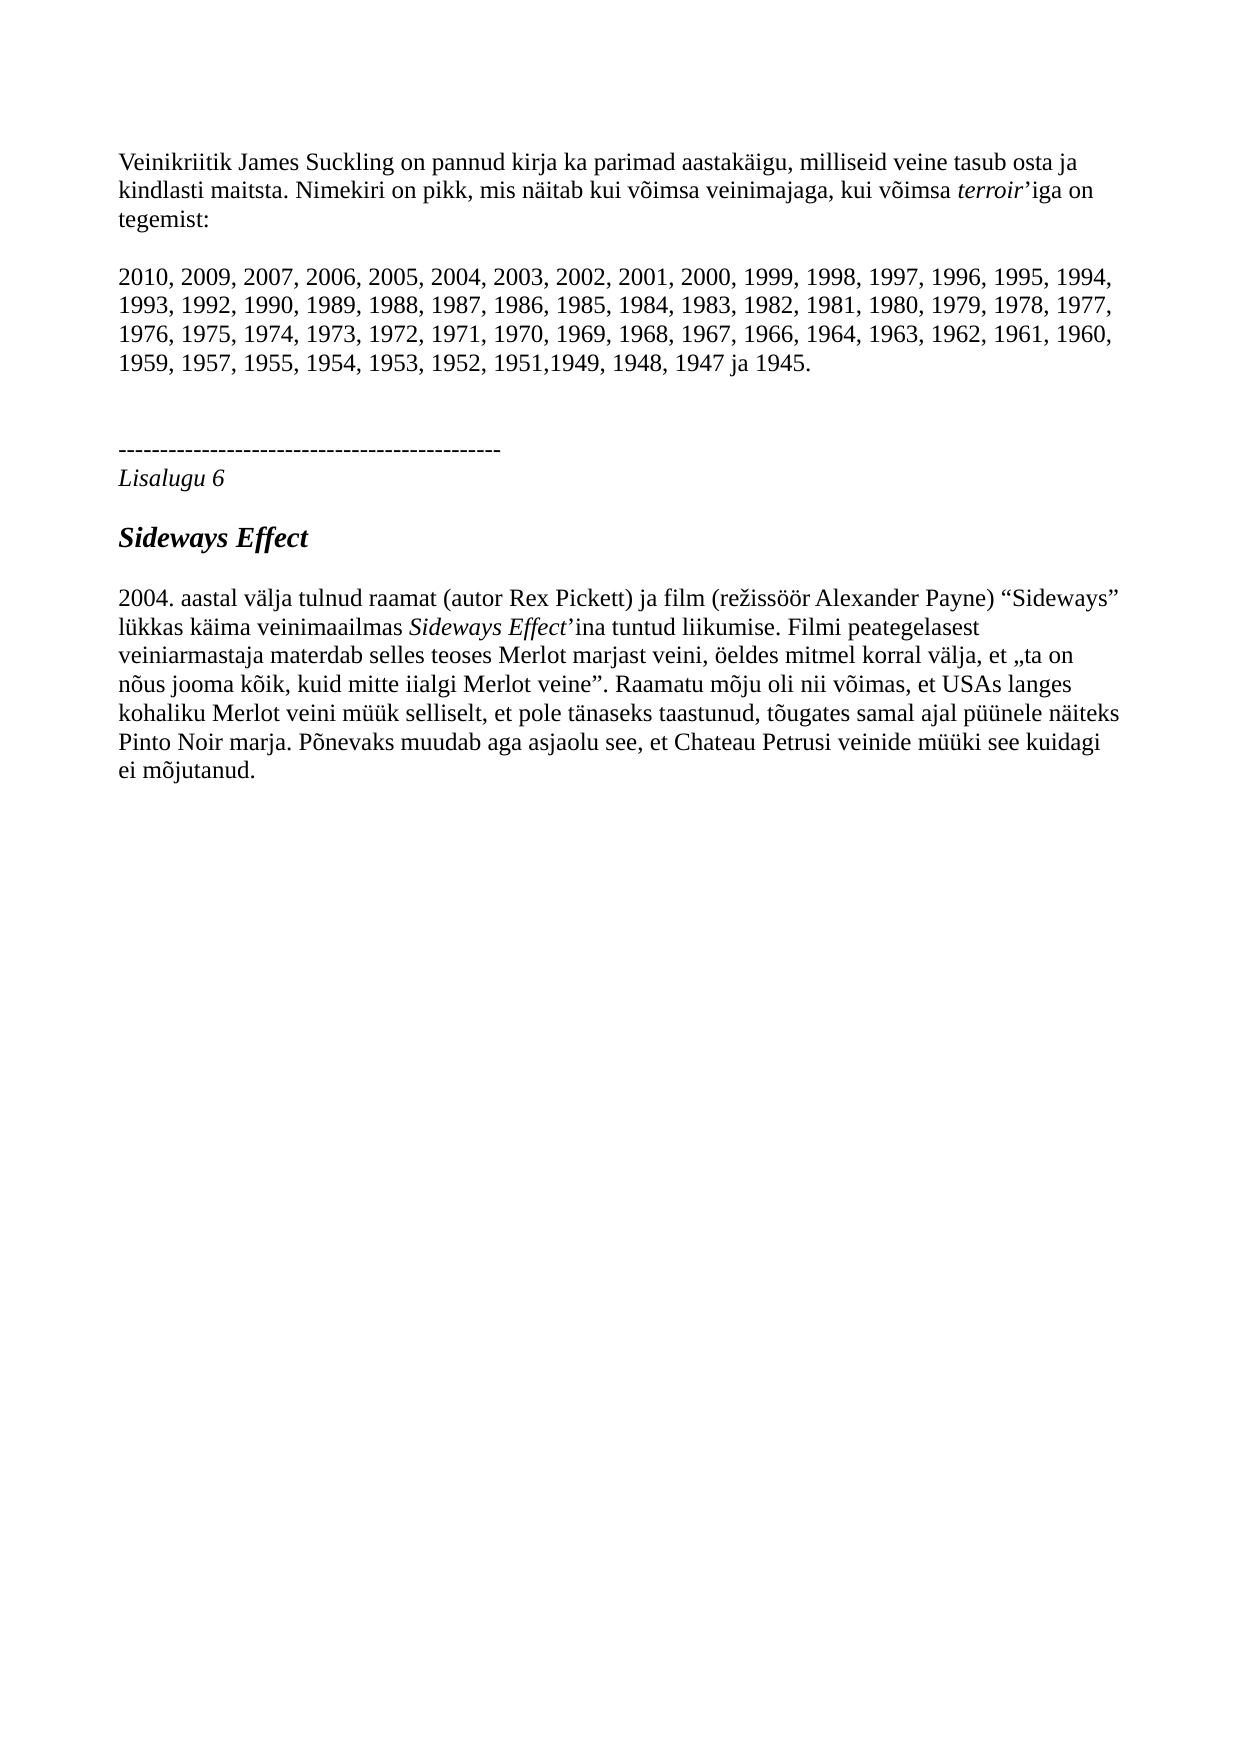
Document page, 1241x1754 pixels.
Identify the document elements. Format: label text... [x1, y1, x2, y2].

text 2010, 2009, 2007, 2006, 2005, 2004, 2003, 2002, 2001, 2000, 1999, 1998, 1997, 1996, 1995, 1994, 1993, 1992, 1990, 1989, 1988, 1987, 1986, 1985, 1984, 1983, 1982, 1981, 1980, 1979, 1978, 1977, 1976, 1975, 1974, 1973, 1972, 1971, 1970, 1969, 1968, 1967, 1966, 1964, 1963, 1962, 1961, 1960, 1959, 1957, 1955, 1954, 1953, 1952, 1951,1949, 1948, 1947 ja 1945. [118, 262, 1122, 377]
text 2004. aastal välja tulnud raamat (autor Rex Pickett) ja film (režissöör Alexander Payne) “Sideways” lükkas käima veinimaailmas Sideways Effect’ina tuntud liikumise. Filmi peategelasest veiniarmastaja materdab selles teoses Merlot marjast veini, öeldes mitmel korral välja, et „ta on nõus jooma kõik, kuid mitte iialgi Merlot veine”. Raamatu mõju oli nii võimas, et USAs langes kohaliku Merlot veini müük selliselt, et pole tänaseks taastunud, tõugates samal ajal püünele näiteks Pinto Noir marja. Põnevaks muudab aga asjaolu see, et Chateau Petrusi veinide müüki see kuidagi ei mõjutanud. [118, 583, 1122, 784]
text Sideways Effect [118, 521, 1122, 554]
text Veinikriitik James Suckling on pannud kirja ka parimad aastakäigu, milliseid veine tasub osta ja kindlasti maitsta. Nimekiri on pikk, mis näitab kui võimsa veinimajaga, kui võimsa terroir’iga on tegemist: [118, 147, 1122, 233]
text ---------------------------------------------- Lisalugu 6 [118, 434, 1122, 492]
